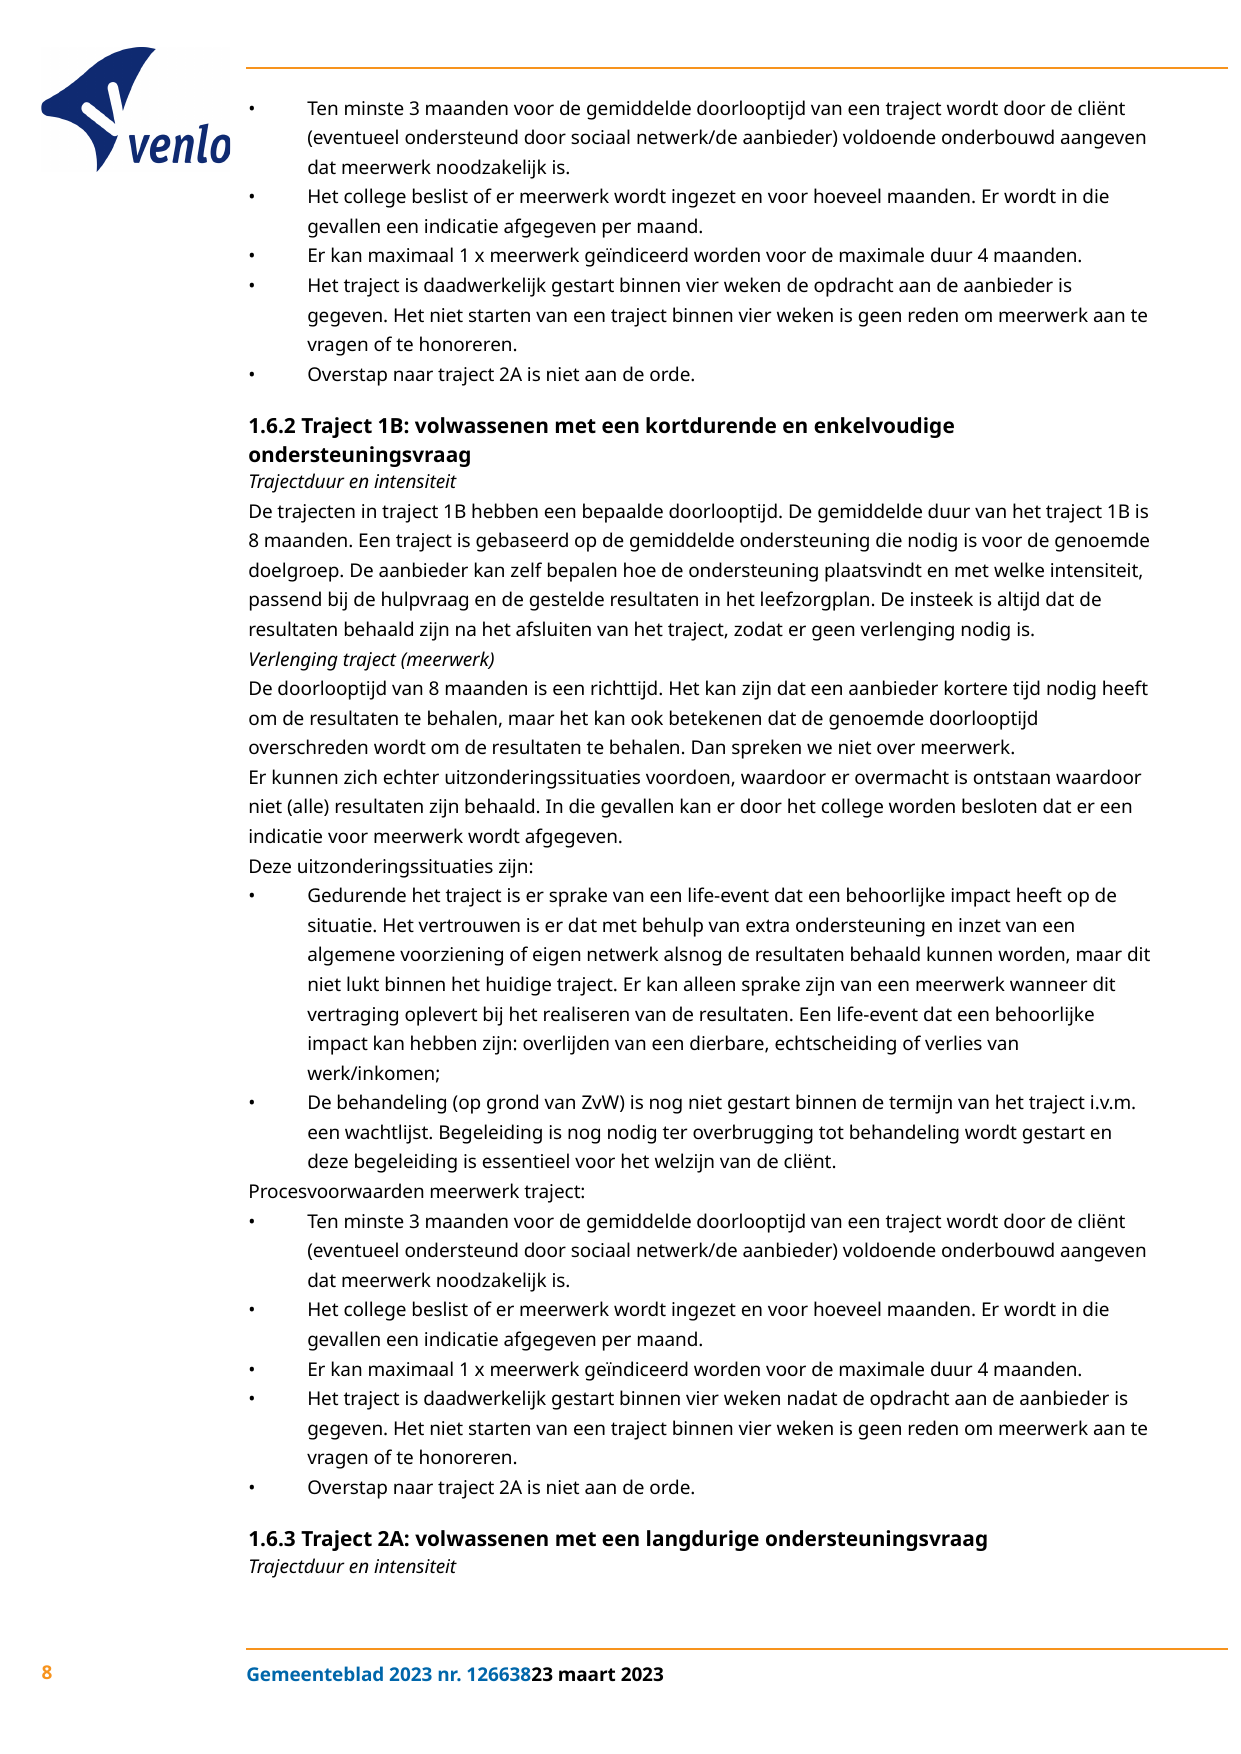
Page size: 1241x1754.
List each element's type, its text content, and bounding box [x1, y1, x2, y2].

list Het traject is daadwerkelijk gestart binnen vier weken nadat de opdracht aan de aanbieder is gegeven. Het niet starten van een traject binnen vier weken is geen reden om meerwerk aan te vragen of te honoreren. [248, 1385, 1152, 1470]
text Trajectduur en intensiteit [248, 468, 1152, 494]
list Het traject is daadwerkelijk gestart binnen vier weken de opdracht aan de aanbieder is gegeven. Het niet starten van een traject binnen vier weken is geen reden om meerwerk aan te vragen of te honoreren. [248, 272, 1152, 357]
text Trajectduur en intensiteit [248, 1553, 1152, 1579]
text 1.6.2 Traject 1B: volwassenen met een kortdurende en enkelvoudige ondersteuningsvraag [248, 411, 1152, 468]
text Procesvoorwaarden meerwerk traject: [248, 1178, 1152, 1204]
text Deze uitzonderingssituaties zijn: [248, 853, 1152, 879]
text De doorlooptijd van 8 maanden is een richttijd. Het kan zijn dat een aanbieder kortere tijd nodig heeft om de resultaten te behalen, maar het kan ook betekenen dat de genoemde doorlooptijd overschreden wordt om de resultaten te behalen. Dan spreken we niet over meerwerk. [248, 675, 1152, 760]
text De trajecten in traject 1B hebben een bepaalde doorlooptijd. De gemiddelde duur van het traject 1B is 8 maanden. Een traject is gebaseerd op de gemiddelde ondersteuning die nodig is voor de genoemde doelgroep. De aanbieder kan zelf bepalen hoe de ondersteuning plaatsvindt en met welke intensiteit, passend bij de hulpvraag en de gestelde resultaten in het leefzorgplan. De insteek is altijd dat de resultaten behaald zijn na het afsluiten van het traject, zodat er geen verlenging nodig is. [248, 498, 1152, 642]
list Overstap naar traject 2A is niet aan de orde. [248, 361, 1152, 387]
picture [41, 47, 231, 172]
list Gedurende het traject is er sprake van een life-event dat een behoorlijke impact heeft op de situatie. Het vertrouwen is er dat met behulp van extra ondersteuning en inzet van een algemene voorziening of eigen netwerk alsnog de resultaten behaald kunnen worden, maar dit niet lukt binnen het huidige traject. Er kan alleen sprake zijn van een meerwerk wanneer dit vertraging oplevert bij het realiseren van de resultaten. Een life-event dat een behoorlijke impact kan hebben zijn: overlijden van een dierbare, echtscheiding of verlies van werk/inkomen; [248, 882, 1152, 1086]
list Er kan maximaal 1 x meerwerk geïndiceerd worden voor de maximale duur 4 maanden. [248, 243, 1152, 268]
list Het college beslist of er meerwerk wordt ingezet en voor hoeveel maanden. Er wordt in die gevallen een indicatie afgegeven per maand. [248, 1297, 1152, 1352]
text 1.6.3 Traject 2A: volwassenen met een langdurige ondersteuningsvraag [248, 1524, 1152, 1553]
list Er kan maximaal 1 x meerwerk geïndiceerd worden voor de maximale duur 4 maanden. [248, 1356, 1152, 1382]
list Het college beslist of er meerwerk wordt ingezet en voor hoeveel maanden. Er wordt in die gevallen een indicatie afgegeven per maand. [248, 183, 1152, 239]
list Overstap naar traject 2A is niet aan de orde. [248, 1474, 1152, 1500]
list Ten minste 3 maanden voor de gemiddelde doorlooptijd van een traject wordt door de cliënt (eventueel ondersteund door sociaal netwerk/de aanbieder) voldoende onderbouwd aangeven dat meerwerk noodzakelijk is. [248, 1208, 1152, 1293]
text Er kunnen zich echter uitzonderingssituaties voordoen, waardoor er overmacht is ontstaan waardoor niet (alle) resultaten zijn behaald. In die gevallen kan er door het college worden besloten dat er een indicatie voor meerwerk wordt afgegeven. [248, 764, 1152, 849]
list Ten minste 3 maanden voor de gemiddelde doorlooptijd van een traject wordt door de cliënt (eventueel ondersteund door sociaal netwerk/de aanbieder) voldoende onderbouwd aangeven dat meerwerk noodzakelijk is. [248, 95, 1152, 180]
list De behandeling (op grond van ZvW) is nog niet gestart binnen de termijn van het traject i.v.m. een wachtlijst. Begeleiding is nog nodig ter overbrugging tot behandeling wordt gestart en deze begeleiding is essentieel voor het welzijn van de cliënt. [248, 1089, 1152, 1174]
text Verlenging traject (meerwerk) [248, 646, 1152, 672]
